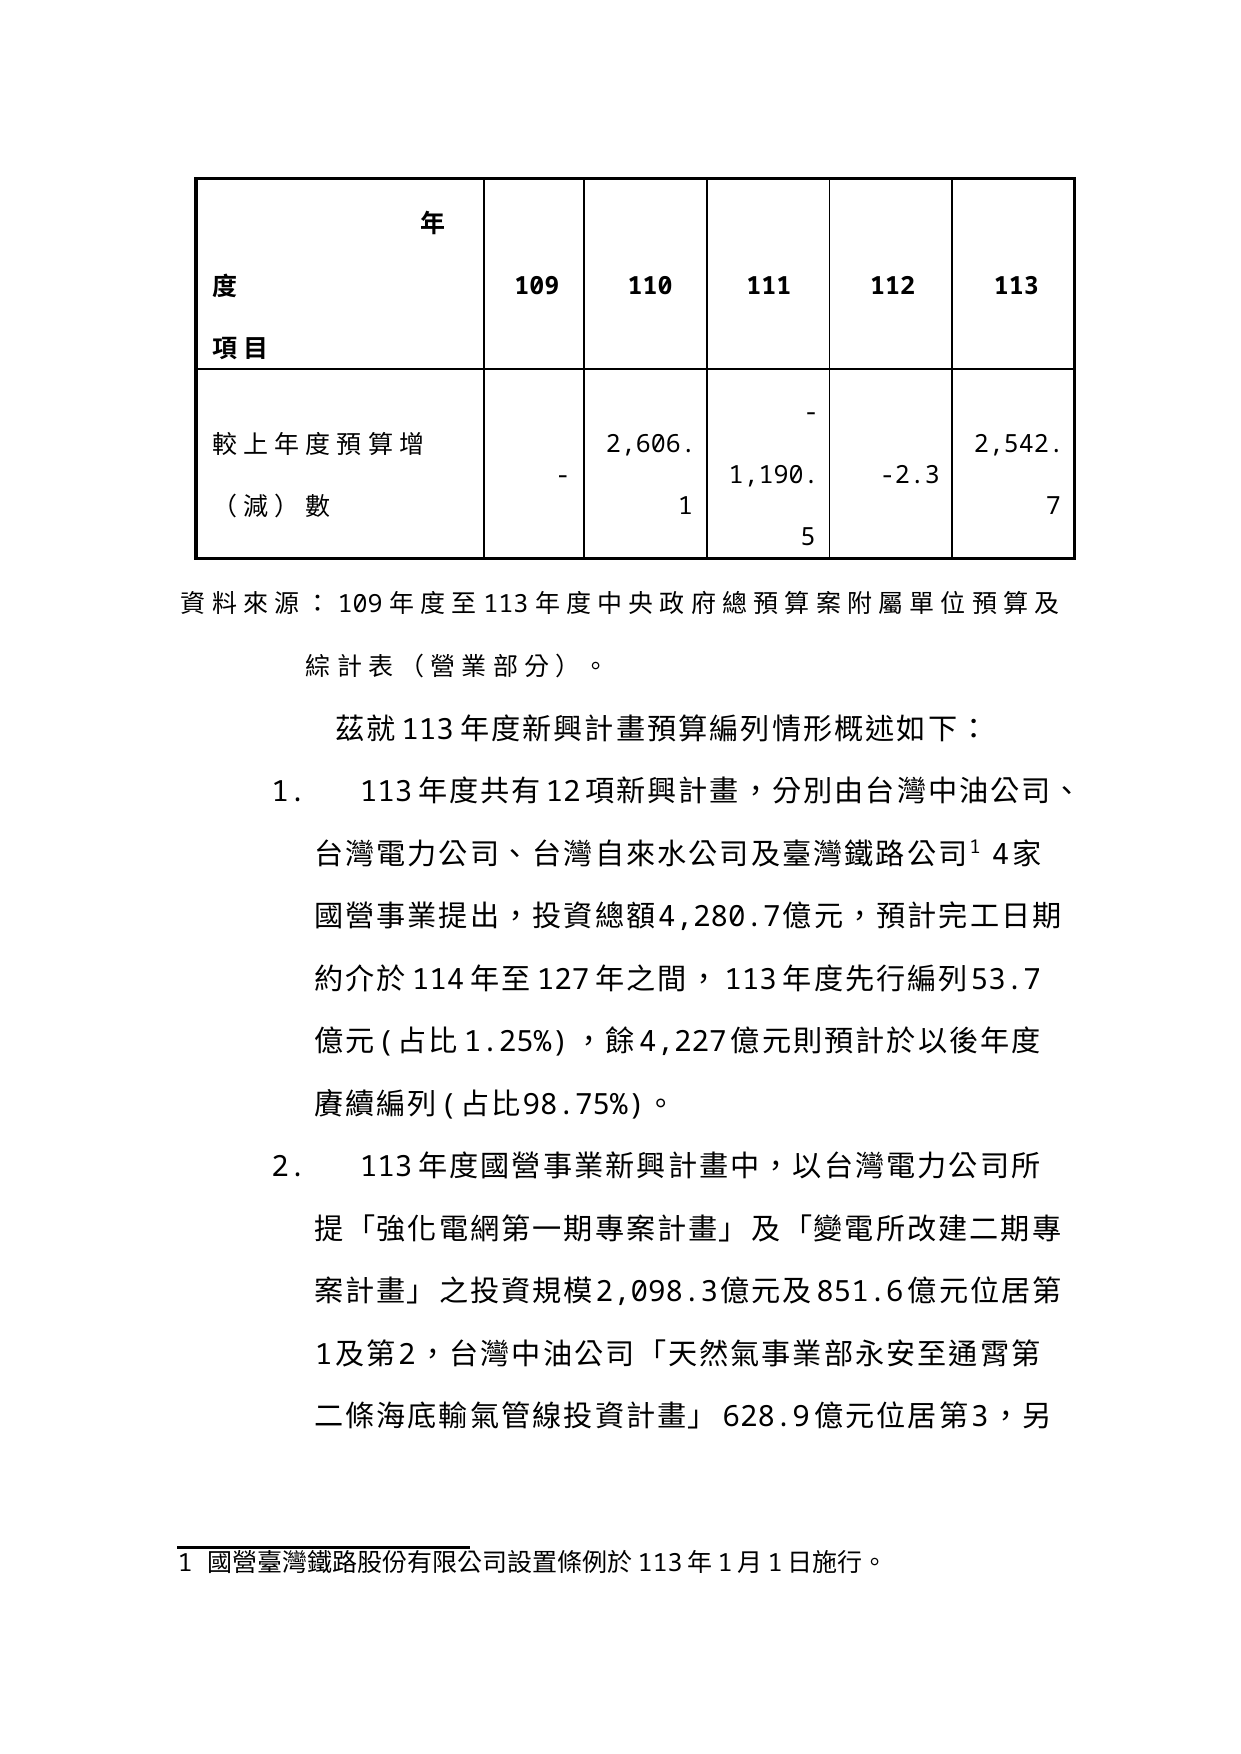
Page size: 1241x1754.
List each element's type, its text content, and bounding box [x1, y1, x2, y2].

text 資料來源：109年度至113年度中央政府總預算案附屬單位預算及綜計表（營業部分）。 [177, 560, 1063, 685]
table_cell -2.3 [830, 370, 951, 557]
list 113年度國營事業新興計畫中，以台灣電力公司所提「強化電網第一期專案計畫」及「變電所改建二期專案計畫」之投資規模2,098.3億元及851.6億元位居第1及第2，台灣中油公司「天然氣事業部永安至通霄第二條海底輸氣管線投資計畫」628.9億元位居第3，另 [266, 1122, 1063, 1435]
list 113年度共有12項新興計畫，分別由台灣中油公司、台灣電力公司、台灣自來水公司及臺灣鐵路公司4家國營事業提出，投資總額4,280.7億元，預計完工日期約介於114年至127年之間，113年度先行編列53.7億元(占比1.25%)，餘4,227億元則預計於以後年度賡續編列(占比98.75%)。 [266, 747, 1063, 1122]
table_header 113 [953, 180, 1073, 368]
table_cell 2,542.7 [953, 370, 1073, 557]
list 國營臺灣鐵路股份有限公司設置條例於113年1月1日施行。 [177, 1548, 1063, 1577]
table_header 111 [708, 180, 829, 368]
table_cell - [485, 370, 583, 557]
table_cell 較上年度預算增（減）數 [198, 370, 483, 557]
table_header 年度 項目 [198, 180, 483, 368]
table_header 112 [830, 180, 951, 368]
table_cell 2,606.1 [585, 370, 706, 557]
table_header 109 [485, 180, 583, 368]
table_header 110 [585, 180, 706, 368]
table_cell -1,190.5 [708, 370, 829, 557]
text 茲就113年度新興計畫預算編列情形概述如下： [266, 685, 1063, 747]
